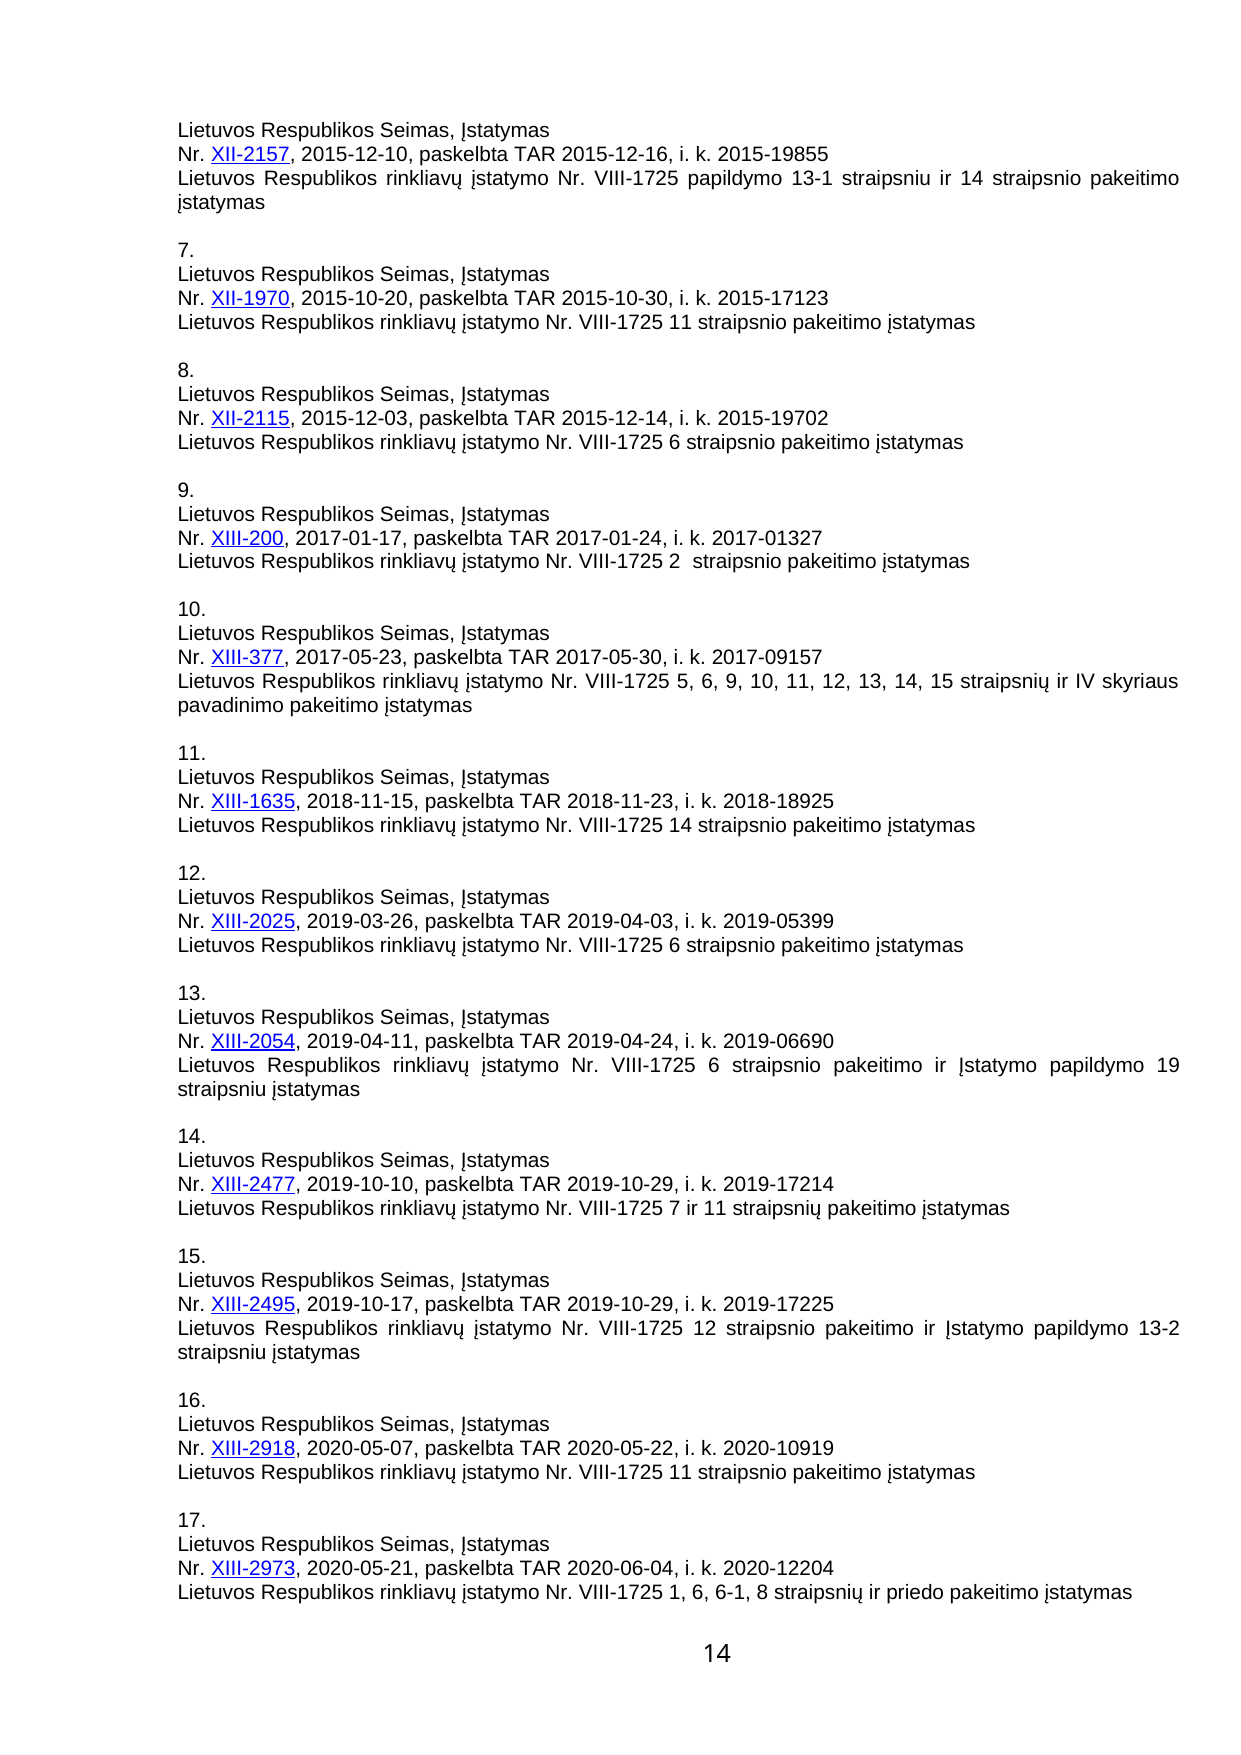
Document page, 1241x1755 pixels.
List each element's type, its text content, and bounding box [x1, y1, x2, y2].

text 14. [177, 1124, 1181, 1148]
text Lietuvos Respublikos rinkliavų įstatymo Nr. VIII-1725 11 straipsnio pakeitimo įstatymas [177, 310, 1181, 334]
text Lietuvos Respublikos rinkliavų įstatymo Nr. VIII-1725 14 straipsnio pakeitimo įstatymas [177, 813, 1181, 837]
text 9. [177, 477, 1181, 501]
text 13. [177, 981, 1181, 1004]
text Lietuvos Respublikos rinkliavų įstatymo Nr. VIII-1725 1, 6, 6-1, 8 straipsnių ir priedo pakeitimo įstatymas [177, 1579, 1181, 1603]
text Lietuvos Respublikos Seimas, Įstatymas [177, 1148, 1181, 1172]
text Lietuvos Respublikos Seimas, Įstatymas [177, 262, 1181, 286]
text 7. [177, 238, 1181, 262]
text 12. [177, 861, 1181, 885]
text Lietuvos Respublikos Seimas, Įstatymas [177, 1004, 1181, 1028]
text Lietuvos Respublikos Seimas, Įstatymas [177, 621, 1181, 645]
text Nr. XIII-377, 2017-05-23, paskelbta TAR 2017-05-30, i. k. 2017-09157 [177, 645, 1181, 669]
text Nr. XIII-200, 2017-01-17, paskelbta TAR 2017-01-24, i. k. 2017-01327 [177, 525, 1181, 549]
text Lietuvos Respublikos rinkliavų įstatymo Nr. VIII-1725 5, 6, 9, 10, 11, 12, 13, 14, 15 straipsnių ir IV skyriaus pavadinimo pakeitimo įstatymas [177, 669, 1181, 717]
text 10. [177, 597, 1181, 621]
text Nr. XIII-2973, 2020-05-21, paskelbta TAR 2020-06-04, i. k. 2020-12204 [177, 1556, 1181, 1579]
text Lietuvos Respublikos Seimas, Įstatymas [177, 885, 1181, 909]
text Lietuvos Respublikos rinkliavų įstatymo Nr. VIII-1725 11 straipsnio pakeitimo įstatymas [177, 1460, 1181, 1484]
text Lietuvos Respublikos rinkliavų įstatymo Nr. VIII-1725 6 straipsnio pakeitimo įstatymas [177, 429, 1181, 453]
text Lietuvos Respublikos Seimas, Įstatymas [177, 1412, 1181, 1436]
text Nr. XIII-1635, 2018-11-15, paskelbta TAR 2018-11-23, i. k. 2018-18925 [177, 789, 1181, 813]
text Lietuvos Respublikos rinkliavų įstatymo Nr. VIII-1725 12 straipsnio pakeitimo ir Įstatymo papildymo 13-2 straipsniu įstatymas [177, 1316, 1181, 1364]
text Nr. XIII-2025, 2019-03-26, paskelbta TAR 2019-04-03, i. k. 2019-05399 [177, 909, 1181, 933]
text 15. [177, 1244, 1181, 1268]
text Lietuvos Respublikos Seimas, Įstatymas [177, 382, 1181, 406]
text Lietuvos Respublikos rinkliavų įstatymo Nr. VIII-1725 papildymo 13-1 straipsniu ir 14 straipsnio pakeitimo įstatymas [177, 166, 1181, 214]
text Nr. XII-2157, 2015-12-10, paskelbta TAR 2015-12-16, i. k. 2015-19855 [177, 142, 1181, 166]
text Nr. XIII-2918, 2020-05-07, paskelbta TAR 2020-05-22, i. k. 2020-10919 [177, 1436, 1181, 1460]
text Lietuvos Respublikos Seimas, Įstatymas [177, 1268, 1181, 1292]
text Nr. XII-2115, 2015-12-03, paskelbta TAR 2015-12-14, i. k. 2015-19702 [177, 406, 1181, 429]
text Lietuvos Respublikos rinkliavų įstatymo Nr. VIII-1725 2 straipsnio pakeitimo įstatymas [177, 549, 1181, 573]
text 16. [177, 1388, 1181, 1412]
text Lietuvos Respublikos Seimas, Įstatymas [177, 1532, 1181, 1556]
text Lietuvos Respublikos rinkliavų įstatymo Nr. VIII-1725 6 straipsnio pakeitimo ir Įstatymo papildymo 19 straipsniu įstatymas [177, 1052, 1181, 1100]
text Nr. XII-1970, 2015-10-20, paskelbta TAR 2015-10-30, i. k. 2015-17123 [177, 286, 1181, 310]
text Nr. XIII-2054, 2019-04-11, paskelbta TAR 2019-04-24, i. k. 2019-06690 [177, 1028, 1181, 1052]
text 17. [177, 1508, 1181, 1532]
text Lietuvos Respublikos rinkliavų įstatymo Nr. VIII-1725 7 ir 11 straipsnių pakeitimo įstatymas [177, 1196, 1181, 1220]
text Lietuvos Respublikos Seimas, Įstatymas [177, 118, 1181, 142]
text 11. [177, 741, 1181, 765]
text Nr. XIII-2477, 2019-10-10, paskelbta TAR 2019-10-29, i. k. 2019-17214 [177, 1172, 1181, 1196]
text Lietuvos Respublikos Seimas, Įstatymas [177, 765, 1181, 789]
text Lietuvos Respublikos Seimas, Įstatymas [177, 501, 1181, 525]
text 8. [177, 358, 1181, 382]
text Nr. XIII-2495, 2019-10-17, paskelbta TAR 2019-10-29, i. k. 2019-17225 [177, 1292, 1181, 1316]
text Lietuvos Respublikos rinkliavų įstatymo Nr. VIII-1725 6 straipsnio pakeitimo įstatymas [177, 933, 1181, 957]
